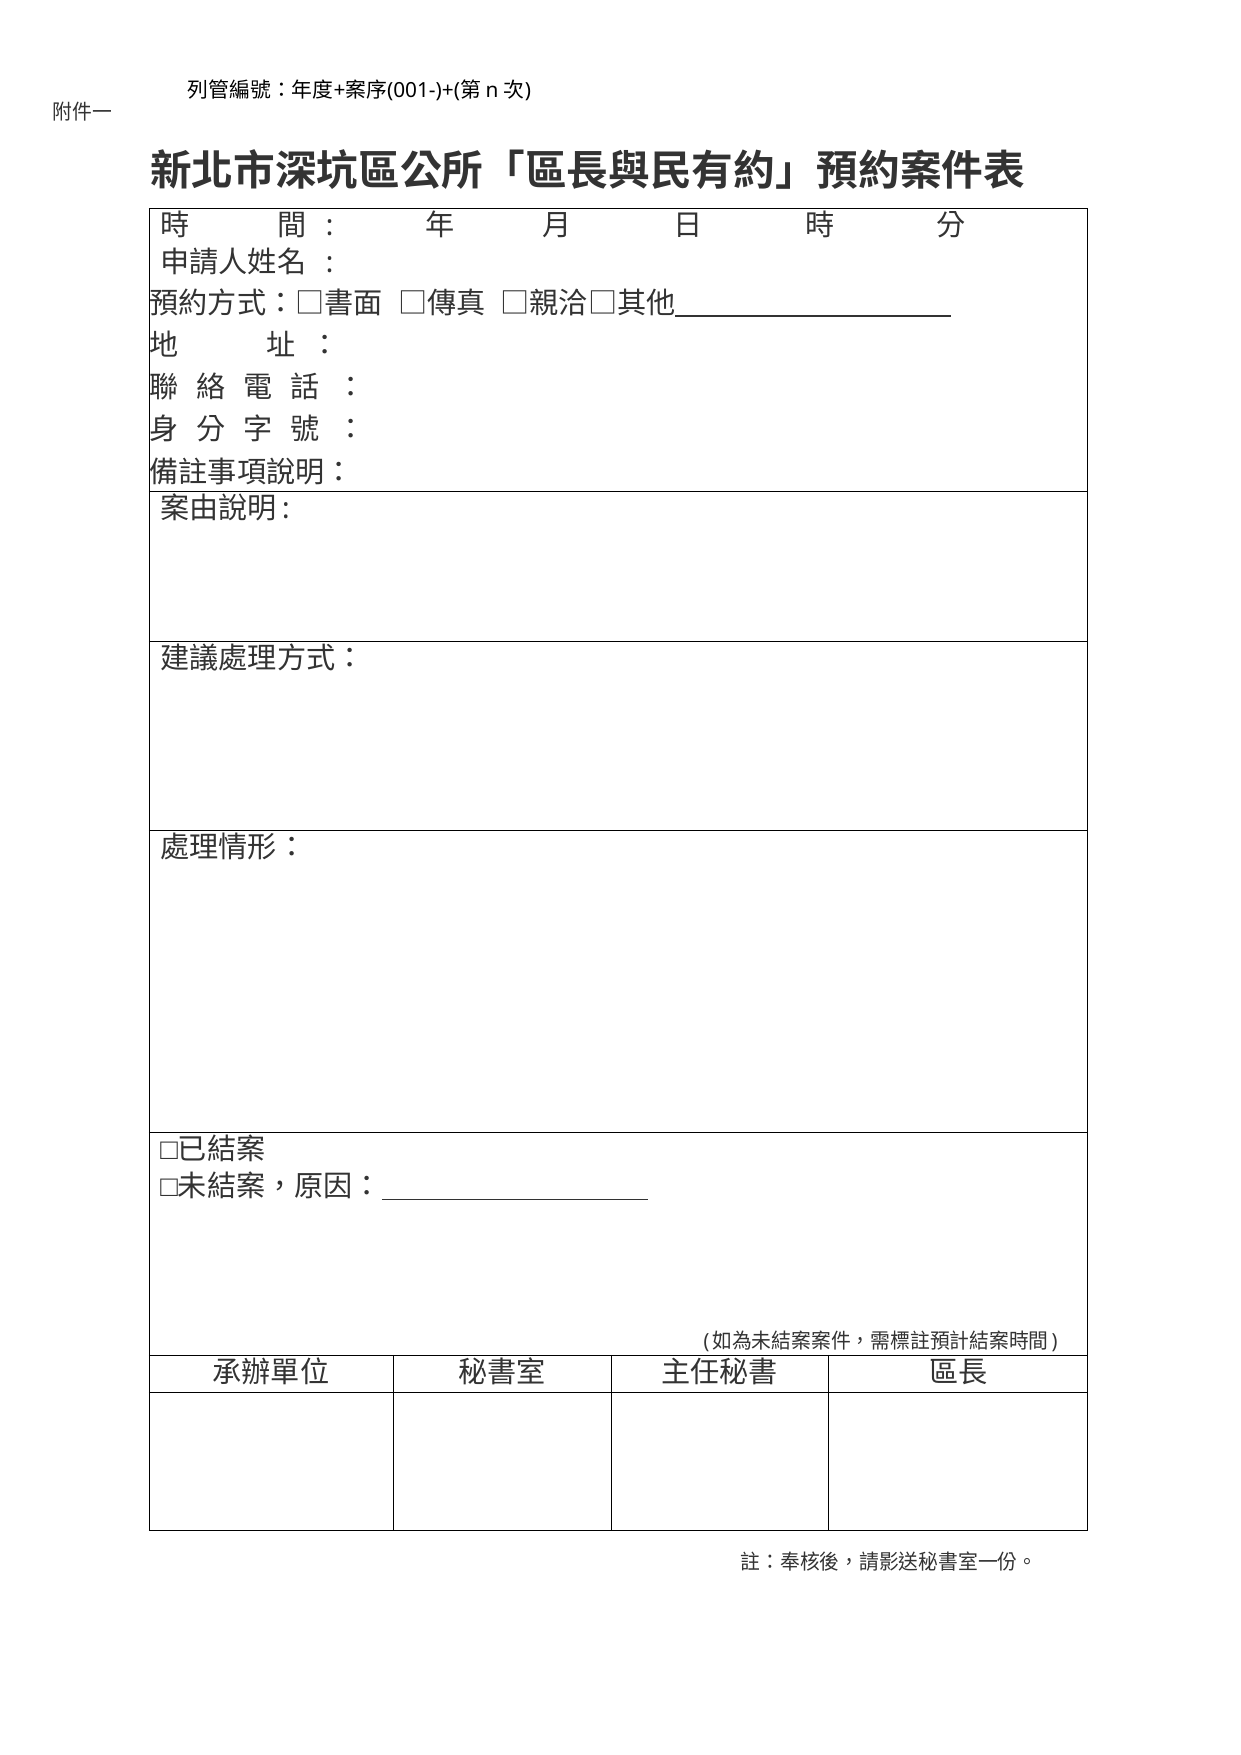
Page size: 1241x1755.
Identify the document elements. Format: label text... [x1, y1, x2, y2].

text 列管編號：年度+案序(001-)+(第 n 次) [187, 69, 1101, 105]
table_header 時 間 : 年 月 日 時 分 申請人姓名 : 預約方式：□書面 □傳真 □親洽□其他 地 址 ： 聯 絡 電 話 ： 身 分 字 號 ： 備註事項說明： [150, 209, 1087, 491]
table_cell 建議處理方式： [150, 642, 1087, 830]
table_cell [829, 1393, 1087, 1530]
table_cell [394, 1393, 611, 1530]
table_cell 承辦單位 [150, 1356, 393, 1392]
table_cell 案由說明: [150, 492, 1087, 641]
table_cell 主任秘書 [612, 1356, 828, 1392]
table_cell 區長 [829, 1356, 1087, 1392]
text 註：奉核後，請影送秘書室一份。 [740, 1545, 1101, 1575]
text 新北市深坑區公所「區長與民有約」預約案件表 [150, 137, 1101, 198]
table_cell [612, 1393, 828, 1530]
table_cell [150, 1393, 393, 1530]
table_cell 秘書室 [394, 1356, 611, 1392]
table_cell □已結案 □未結案，原因： (如為未結案案件，需標註預計結案時間) [150, 1133, 1087, 1355]
text 附件一 [52, 95, 115, 125]
table_cell 處理情形： [150, 831, 1087, 1132]
